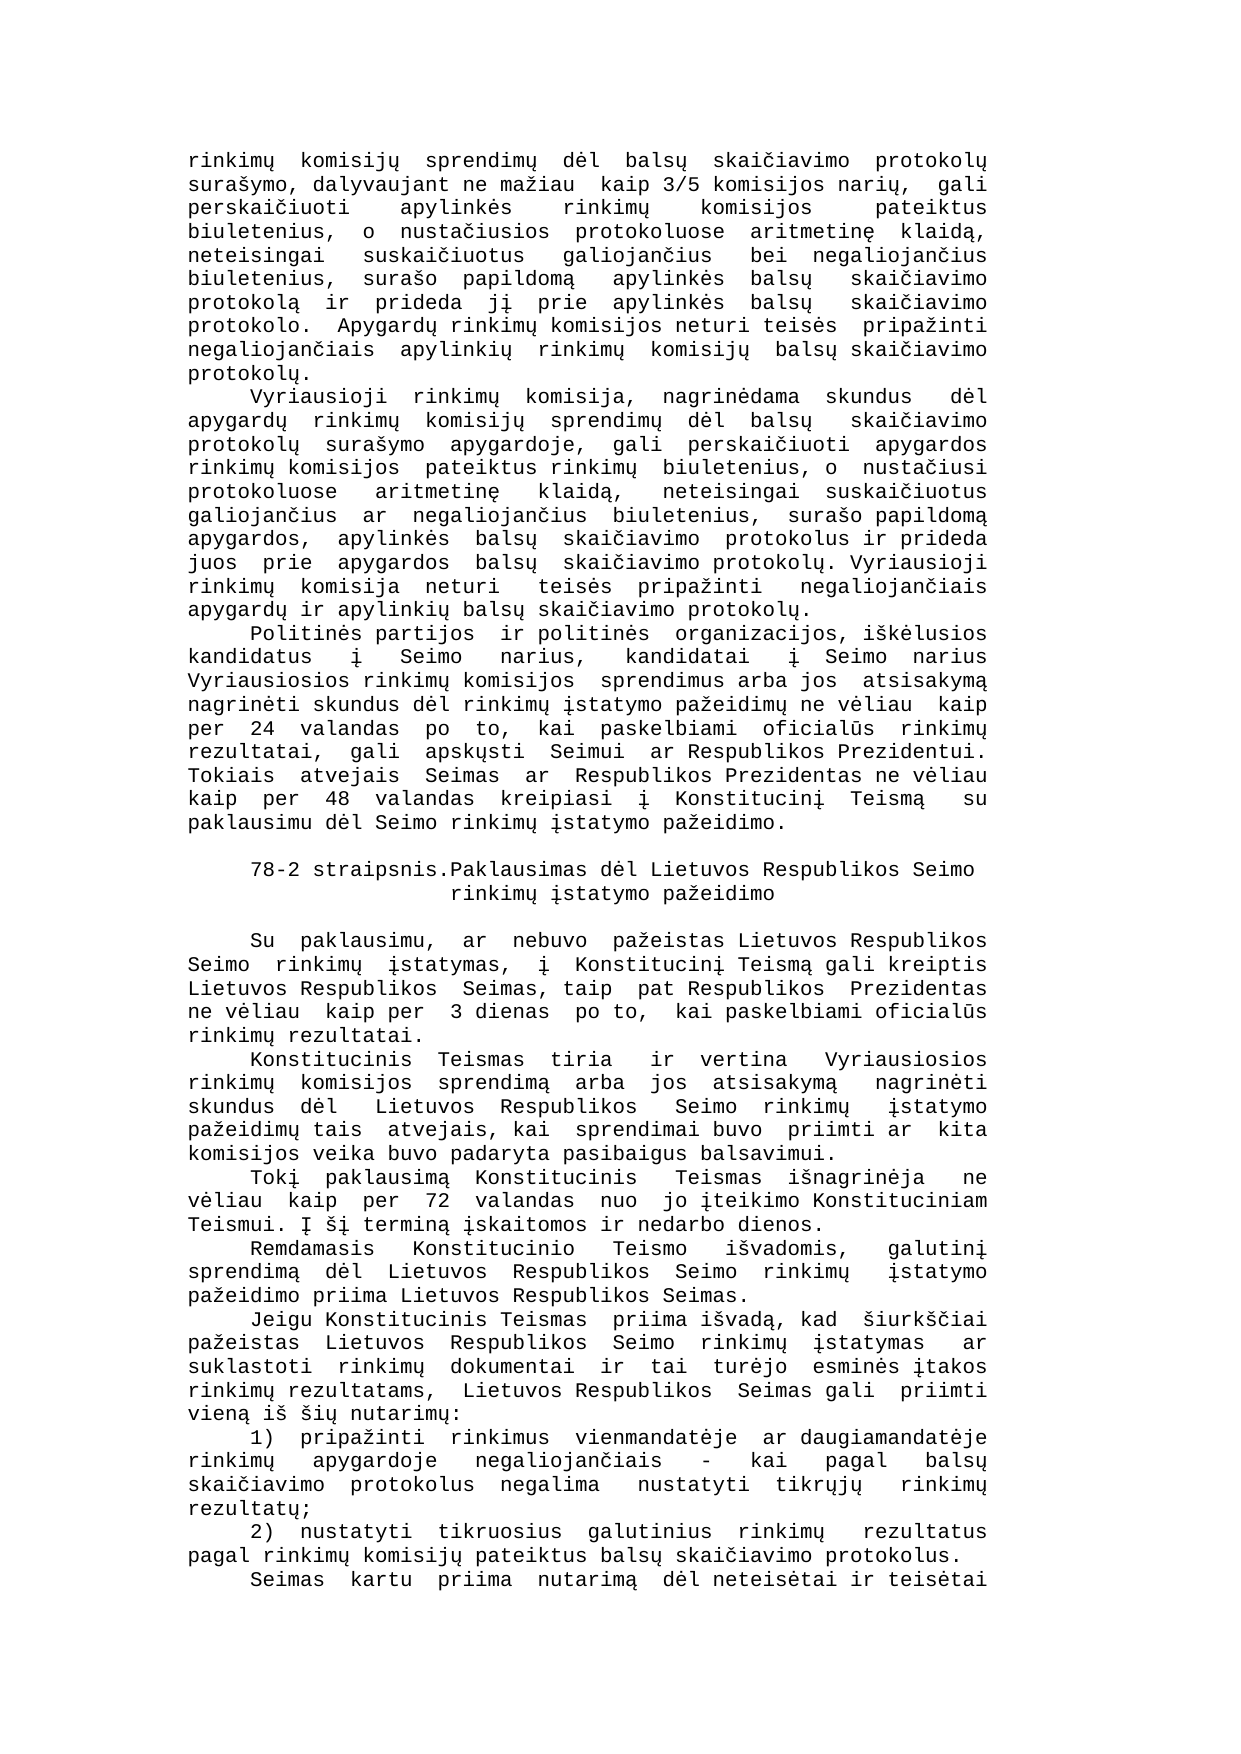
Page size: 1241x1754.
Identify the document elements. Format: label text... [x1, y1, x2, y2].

text rinkimų apygardoje negaliojančiais - kai pagal balsų [187, 1451, 1053, 1474]
text apygardos, apylinkės balsų skaičiavimo protokolus ir prideda [187, 528, 1053, 552]
text Su paklausimu, ar nebuvo pažeistas Lietuvos Respublikos [187, 930, 1053, 954]
text pažeidimų tais atvejais, kai sprendimai buvo priimti ar kita [187, 1119, 1053, 1143]
text skaičiavimo protokolus negalima nustatyti tikrųjų rinkimų [187, 1474, 1053, 1498]
text biuletenius, o nustačiusios protokoluose aritmetinę klaidą, [187, 221, 1053, 244]
text vieną iš šių nutarimų: [187, 1403, 1053, 1427]
text protokolų. [187, 363, 1053, 386]
text apygardų rinkimų komisijų sprendimų dėl balsų skaičiavimo [187, 410, 1053, 434]
text negaliojančiais apylinkių rinkimų komisijų balsų skaičiavimo [187, 339, 1053, 363]
text rinkimų komisija neturi teisės pripažinti negaliojančiais [187, 576, 1053, 599]
text 2) nustatyti tikruosius galutinius rinkimų rezultatus [187, 1521, 1053, 1545]
text rinkimų įstatymo pažeidimo [187, 883, 1053, 907]
text Konstitucinis Teismas tiria ir vertina Vyriausiosios [187, 1048, 1053, 1072]
text Jeigu Konstitucinis Teismas priima išvadą, kad šiurkščiai [187, 1309, 1053, 1332]
text ne vėliau kaip per 3 dienas po to, kai paskelbiami oficialūs [187, 1001, 1053, 1025]
text rinkimų rezultatai. [187, 1025, 1053, 1048]
text kaip per 48 valandas kreipiasi į Konstitucinį Teismą su [187, 788, 1053, 812]
text pagal rinkimų komisijų pateiktus balsų skaičiavimo protokolus. [187, 1545, 1053, 1569]
text Remdamasis Konstitucinio Teismo išvadomis, galutinį [187, 1238, 1053, 1261]
text Politinės partijos ir politinės organizacijos, iškėlusios [187, 623, 1053, 647]
text rinkimų komisijos sprendimą arba jos atsisakymą nagrinėti [187, 1072, 1053, 1096]
text rezultatų; [187, 1498, 1053, 1521]
text kandidatus į Seimo narius, kandidatai į Seimo narius [187, 647, 1053, 670]
text biuletenius, surašo papildomą apylinkės balsų skaičiavimo [187, 268, 1053, 292]
text 78-2 straipsnis.Paklausimas dėl Lietuvos Respublikos Seimo [187, 859, 1053, 883]
text vėliau kaip per 72 valandas nuo jo įteikimo Konstituciniam [187, 1190, 1053, 1214]
text pažeistas Lietuvos Respublikos Seimo rinkimų įstatymas ar [187, 1332, 1053, 1356]
text pažeidimo priima Lietuvos Respublikos Seimas. [187, 1285, 1053, 1309]
text rinkimų rezultatams, Lietuvos Respublikos Seimas gali priimti [187, 1379, 1053, 1403]
text protokolo. Apygardų rinkimų komisijos neturi teisės pripažinti [187, 316, 1053, 339]
text suklastoti rinkimų dokumentai ir tai turėjo esminės įtakos [187, 1356, 1053, 1379]
text nagrinėti skundus dėl rinkimų įstatymo pažeidimų ne vėliau kaip [187, 694, 1053, 717]
text surašymo, dalyvaujant ne mažiau kaip 3/5 komisijos narių, gali [187, 174, 1053, 197]
text paklausimu dėl Seimo rinkimų įstatymo pažeidimo. [187, 812, 1053, 836]
text juos prie apygardos balsų skaičiavimo protokolų. Vyriausioji [187, 552, 1053, 576]
text Tokį paklausimą Konstitucinis Teismas išnagrinėja ne [187, 1167, 1053, 1190]
text Seimas kartu priima nutarimą dėl neteisėtai ir teisėtai [187, 1569, 1053, 1592]
text komisijos veika buvo padaryta pasibaigus balsavimui. [187, 1143, 1053, 1167]
text Tokiais atvejais Seimas ar Respublikos Prezidentas ne vėliau [187, 765, 1053, 788]
text per 24 valandas po to, kai paskelbiami oficialūs rinkimų [187, 717, 1053, 741]
text skundus dėl Lietuvos Respublikos Seimo rinkimų įstatymo [187, 1096, 1053, 1119]
text galiojančius ar negaliojančius biuletenius, surašo papildomą [187, 505, 1053, 528]
text protokoluose aritmetinę klaidą, neteisingai suskaičiuotus [187, 481, 1053, 505]
text Vyriausioji rinkimų komisija, nagrinėdama skundus dėl [187, 386, 1053, 410]
text apygardų ir apylinkių balsų skaičiavimo protokolų. [187, 599, 1053, 623]
text Seimo rinkimų įstatymas, į Konstitucinį Teismą gali kreiptis [187, 954, 1053, 978]
text Lietuvos Respublikos Seimas, taip pat Respublikos Prezidentas [187, 978, 1053, 1001]
text 1) pripažinti rinkimus vienmandatėje ar daugiamandatėje [187, 1427, 1053, 1451]
text Teismui. Į šį terminą įskaitomos ir nedarbo dienos. [187, 1214, 1053, 1238]
text sprendimą dėl Lietuvos Respublikos Seimo rinkimų įstatymo [187, 1261, 1053, 1285]
text protokolų surašymo apygardoje, gali perskaičiuoti apygardos [187, 434, 1053, 457]
text rezultatai, gali apskųsti Seimui ar Respublikos Prezidentui. [187, 741, 1053, 765]
text Vyriausiosios rinkimų komisijos sprendimus arba jos atsisakymą [187, 670, 1053, 694]
text protokolą ir prideda jį prie apylinkės balsų skaičiavimo [187, 292, 1053, 316]
text rinkimų komisijų sprendimų dėl balsų skaičiavimo protokolų [187, 150, 1053, 174]
text rinkimų komisijos pateiktus rinkimų biuletenius, o nustačiusi [187, 457, 1053, 481]
text neteisingai suskaičiuotus galiojančius bei negaliojančius [187, 244, 1053, 268]
text perskaičiuoti apylinkės rinkimų komisijos pateiktus [187, 197, 1053, 221]
